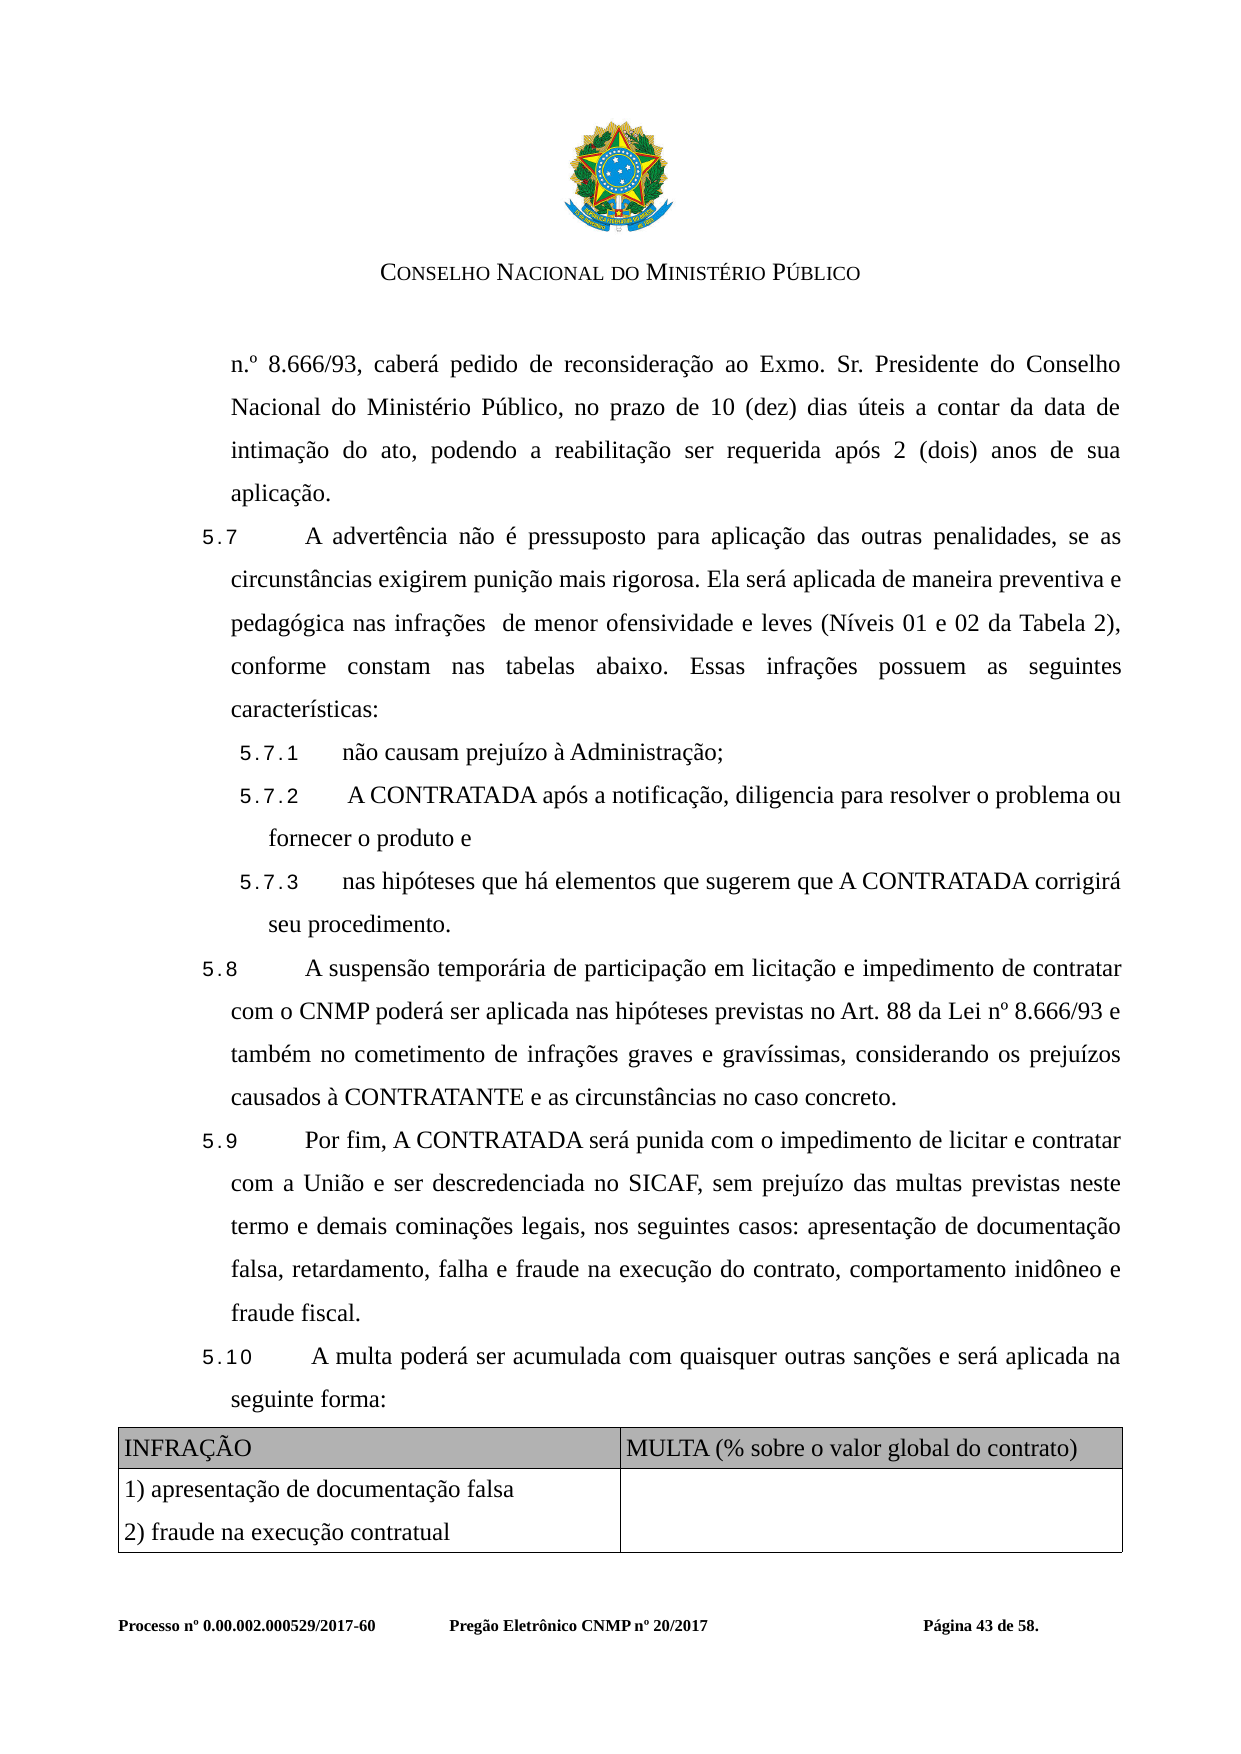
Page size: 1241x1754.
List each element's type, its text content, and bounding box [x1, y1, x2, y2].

list A suspensão temporária de participação em licitação e impedimento de contratar com o CNMP poderá ser aplicada nas hipóteses previstas no Art. 88 da Lei nº 8.666/93 e também no cometimento de infrações graves e gravíssimas, considerando os prejuízos causados à CONTRATANTE e as circunstâncias no caso concreto. [193, 953, 1122, 1111]
list A advertência não é pressuposto para aplicação das outras penalidades, se as circunstâncias exigirem punição mais rigorosa. Ela será aplicada de maneira preventiva e pedagógica nas infrações de menor ofensividade e leves (Níveis 01 e 02 da Tabela 2), conforme constam nas tabelas abaixo. Essas infrações possuem as seguintes características: [193, 521, 1122, 723]
table_cell 1) apresentação de documentação falsa 2) fraude na execução contratual [119, 1469, 620, 1552]
list nas hipóteses que há elementos que sugerem que A CONTRATADA corrigirá seu procedimento. [231, 866, 1122, 938]
table_header MULTA (% sobre o valor global do contrato) [621, 1428, 1122, 1468]
table_cell [621, 1469, 1122, 1552]
list A CONTRATADA após a notificação, diligencia para resolver o problema ou fornecer o produto e [231, 780, 1122, 852]
list A multa poderá ser acumulada com quaisquer outras sanções e será aplicada na seguinte forma: [193, 1341, 1122, 1413]
list n.º 8.666/93, caberá pedido de reconsideração ao Exmo. Sr. Presidente do Conselho Nacional do Ministério Público, no prazo de 10 (dez) dias úteis a contar da data de intimação do ato, podendo a reabilitação ser requerida após 2 (dois) anos de sua aplicação. [193, 349, 1122, 507]
list Por fim, A CONTRATADA será punida com o impedimento de licitar e contratar com a União e ser descredenciada no SICAF, sem prejuízo das multas previstas neste termo e demais cominações legais, nos seguintes casos: apresentação de documentação falsa, retardamento, falha e fraude na execução do contrato, comportamento inidôneo e fraude fiscal. [193, 1125, 1122, 1326]
table_header INFRAÇÃO [119, 1428, 620, 1468]
list não causam prejuízo à Administração; [231, 737, 1122, 766]
